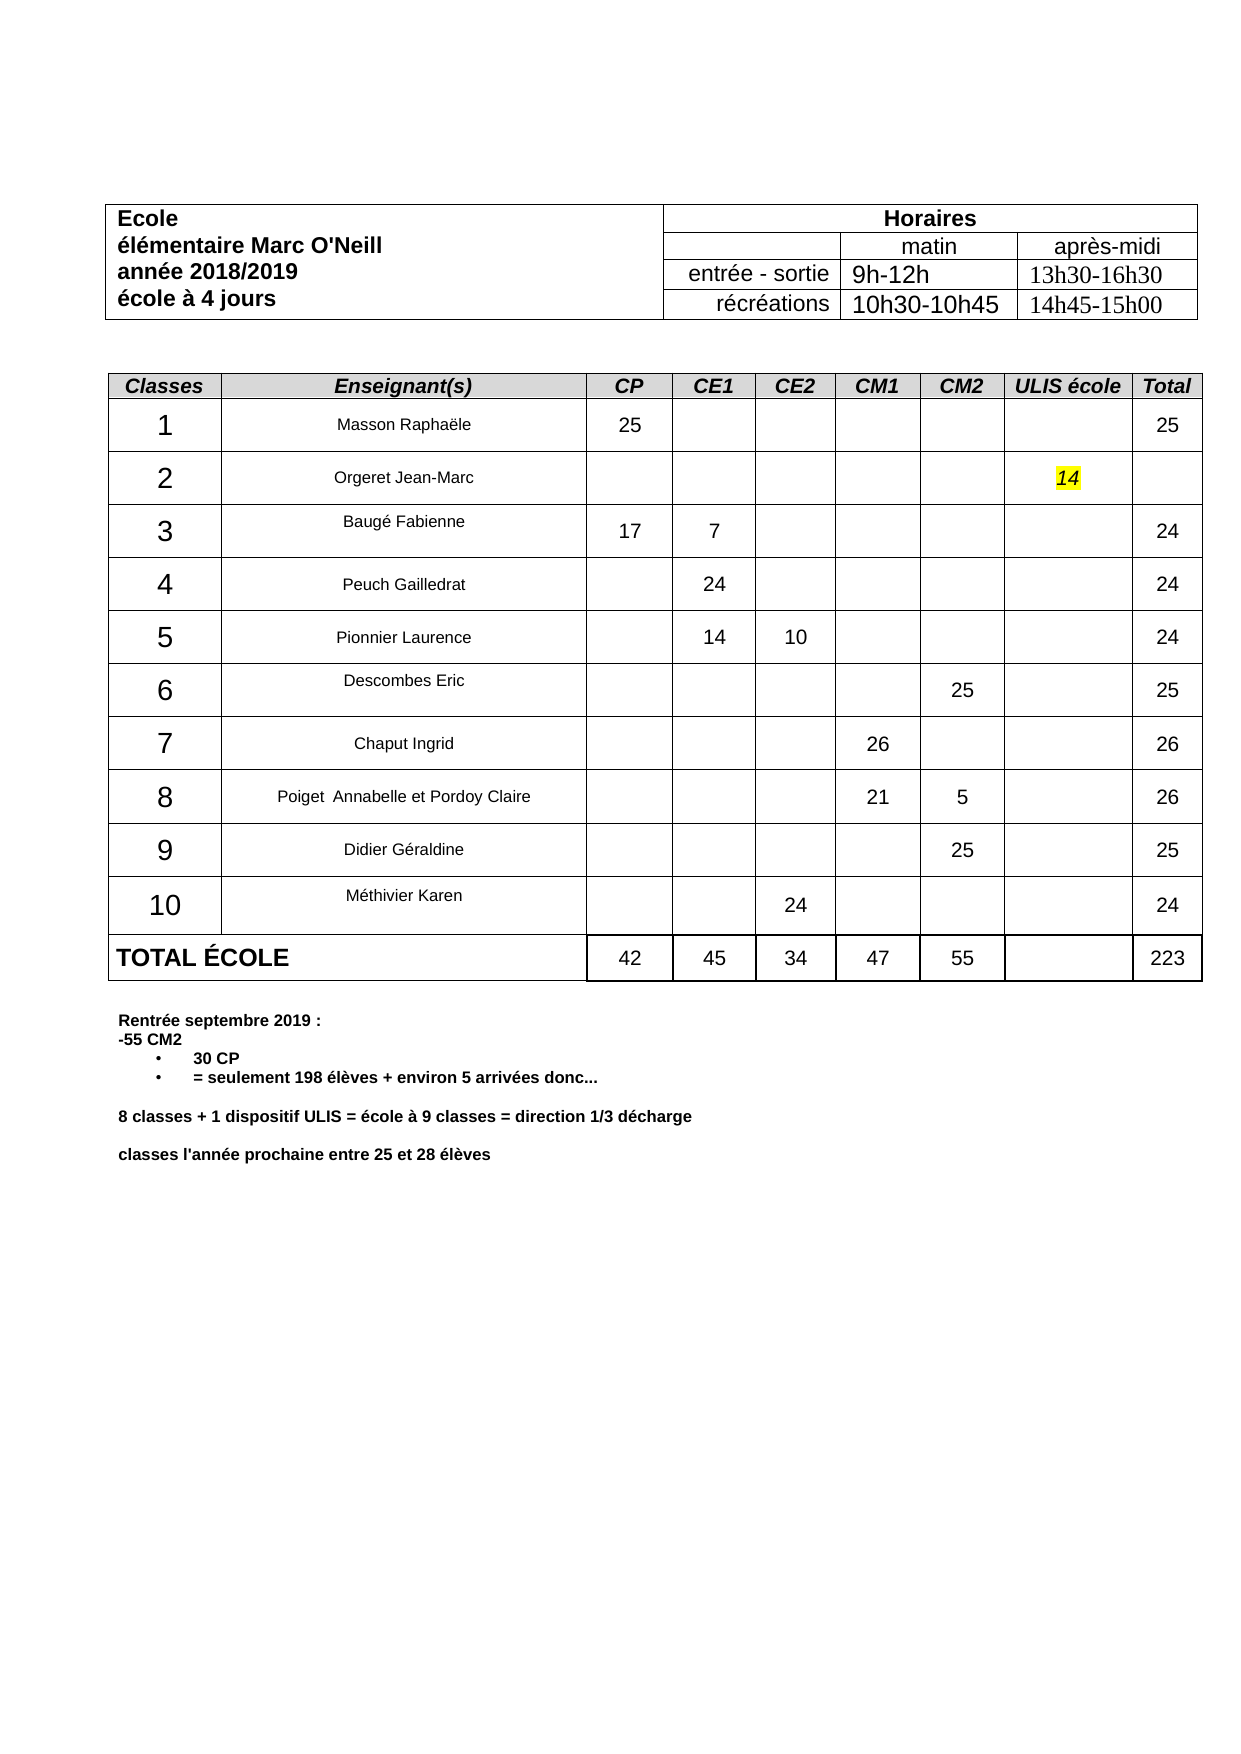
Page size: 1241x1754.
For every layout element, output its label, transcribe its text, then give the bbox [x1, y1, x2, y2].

table_cell [1005, 664, 1132, 716]
table_cell [1005, 611, 1132, 663]
table_cell 21 [836, 770, 920, 822]
table_cell 14 [1005, 452, 1132, 504]
table_cell Orgeret Jean-Marc [222, 452, 586, 504]
table_header CM1 [836, 374, 920, 397]
table_cell 9 [109, 824, 221, 876]
table_cell [921, 877, 1004, 934]
table_cell entrée - sortie [664, 260, 840, 289]
table_cell 25 [1133, 824, 1202, 876]
table_cell 24 [1133, 505, 1202, 557]
table_header CP [587, 374, 672, 397]
table_cell [921, 611, 1004, 663]
table_cell [756, 824, 835, 876]
table_cell après-midi [1018, 233, 1197, 259]
table_cell [1005, 877, 1132, 934]
table_cell [673, 717, 755, 769]
table_cell 25 [587, 399, 672, 451]
table_cell [921, 558, 1004, 610]
table_cell [1005, 505, 1132, 557]
table_cell 14h45-15h00 [1018, 290, 1197, 319]
table_cell [587, 611, 672, 663]
table_header Ecole élémentaire Marc O'Neill année 2018/2019 école à 4 jours [106, 205, 663, 319]
table_cell 55 [921, 936, 1004, 980]
table_cell [587, 452, 672, 504]
table_cell [673, 399, 755, 451]
table_cell [1005, 824, 1132, 876]
table_cell 24 [1133, 877, 1202, 934]
table_header Horaires [664, 205, 1197, 232]
table_cell Pionnier Laurence [222, 611, 586, 663]
table_cell 26 [1133, 717, 1202, 769]
table_cell Méthivier Karen [222, 877, 586, 934]
table_cell [587, 824, 672, 876]
table_cell [921, 505, 1004, 557]
table_cell 34 [757, 936, 835, 980]
table_cell 25 [921, 664, 1004, 716]
table_header CE2 [756, 374, 835, 397]
table_cell [673, 877, 755, 934]
table_cell [587, 770, 672, 822]
table_cell 6 [109, 664, 221, 716]
table_cell Poiget Annabelle et Pordoy Claire [222, 770, 586, 822]
table_cell [836, 877, 920, 934]
list 30 CP [156, 1049, 1122, 1068]
text classes l'année prochaine entre 25 et 28 élèves [118, 1145, 1122, 1164]
table_cell [673, 824, 755, 876]
table_cell [587, 664, 672, 716]
table_cell [836, 399, 920, 451]
text Rentrée septembre 2019 : [118, 1011, 1122, 1030]
table_cell [756, 664, 835, 716]
table_cell 26 [1133, 770, 1202, 822]
table_cell [1005, 558, 1132, 610]
table_cell [587, 877, 672, 934]
table_cell Masson Raphaële [222, 399, 586, 451]
table_cell [673, 770, 755, 822]
table_header Enseignant(s) [222, 374, 586, 397]
table_header ULIS école [1005, 374, 1132, 397]
table_cell [1005, 717, 1132, 769]
table_cell Chaput Ingrid [222, 717, 586, 769]
table_cell 8 [109, 770, 221, 822]
table_cell TOTAL ÉCOLE [109, 935, 586, 980]
table_header Classes [109, 374, 221, 397]
table_cell [1133, 452, 1202, 504]
list = seulement 198 élèves + environ 5 arrivées donc... [156, 1068, 1122, 1087]
table_cell 7 [673, 505, 755, 557]
table_cell 10 [109, 877, 221, 934]
table_cell [664, 233, 840, 259]
table_cell 9h-12h [841, 260, 1017, 289]
table_cell [756, 717, 835, 769]
table_cell 1 [109, 399, 221, 451]
table_cell 25 [921, 824, 1004, 876]
table_cell matin [841, 233, 1017, 259]
table_cell 7 [109, 717, 221, 769]
table_header CM2 [921, 374, 1004, 397]
table_cell Didier Géraldine [222, 824, 586, 876]
table_cell [1005, 770, 1132, 822]
table_cell 4 [109, 558, 221, 610]
table_cell [921, 399, 1004, 451]
table_cell [756, 558, 835, 610]
table_cell [836, 664, 920, 716]
table_cell [673, 452, 755, 504]
table_cell 24 [673, 558, 755, 610]
table_cell 45 [674, 936, 755, 980]
table_cell 42 [588, 936, 672, 980]
table_cell 47 [837, 936, 919, 980]
table_cell [836, 824, 920, 876]
table_cell [921, 717, 1004, 769]
table_cell 14 [673, 611, 755, 663]
table_cell 25 [1133, 664, 1202, 716]
table_cell [836, 611, 920, 663]
table_cell [836, 505, 920, 557]
table_cell 25 [1133, 399, 1202, 451]
table_cell [1006, 936, 1132, 980]
table_cell [587, 558, 672, 610]
table_cell [836, 558, 920, 610]
table_cell [756, 770, 835, 822]
table_cell 3 [109, 505, 221, 557]
table_header Total [1133, 374, 1202, 397]
text 8 classes + 1 dispositif ULIS = école à 9 classes = direction 1/3 décharge [118, 1107, 1122, 1126]
table_cell 5 [921, 770, 1004, 822]
table_cell [587, 717, 672, 769]
table_cell 223 [1134, 936, 1201, 980]
text -55 CM2 [118, 1030, 1122, 1049]
table_cell [1005, 399, 1132, 451]
table_cell 2 [109, 452, 221, 504]
table_cell Descombes Eric [222, 664, 586, 716]
table_cell 26 [836, 717, 920, 769]
table_cell 5 [109, 611, 221, 663]
table_cell [756, 452, 835, 504]
table_cell [756, 399, 835, 451]
table_cell 10h30-10h45 [841, 290, 1017, 319]
table_header CE1 [673, 374, 755, 397]
table_cell 24 [1133, 558, 1202, 610]
table_cell 24 [756, 877, 835, 934]
table_cell récréations [664, 290, 840, 319]
table_cell Peuch Gailledrat [222, 558, 586, 610]
table_cell 10 [756, 611, 835, 663]
table_cell 13h30-16h30 [1018, 260, 1197, 289]
table_cell 24 [1133, 611, 1202, 663]
table_cell [836, 452, 920, 504]
table_cell [673, 664, 755, 716]
table_cell [921, 452, 1004, 504]
table_cell 17 [587, 505, 672, 557]
table_cell [756, 505, 835, 557]
table_cell Baugé Fabienne [222, 505, 586, 557]
